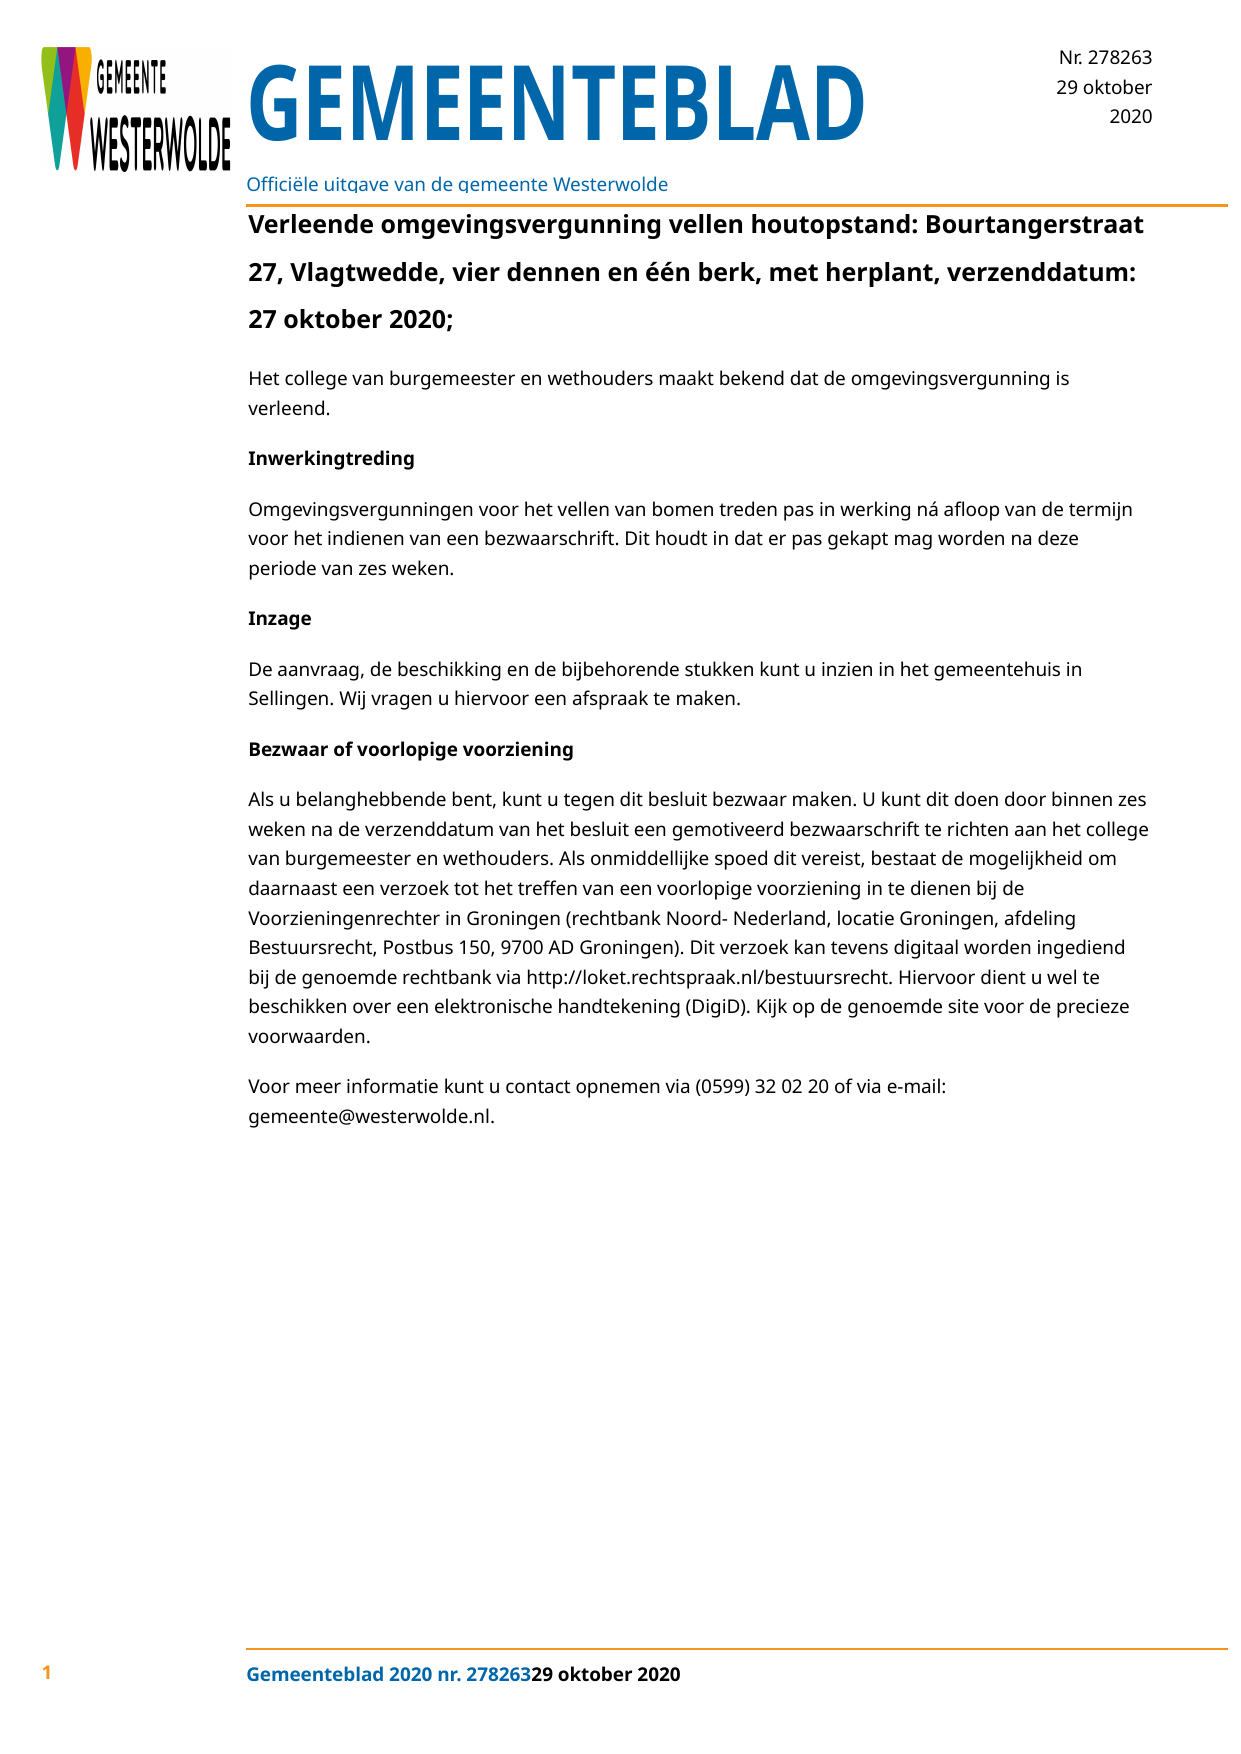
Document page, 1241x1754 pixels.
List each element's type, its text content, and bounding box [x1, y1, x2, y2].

text Inwerkingtreding [248, 446, 1152, 471]
text Inzage [248, 606, 1152, 631]
text Het college van burgemeester en wethouders maakt bekend dat de omgevingsvergunning is verleend. [248, 366, 1152, 421]
text Verleende omgevingsvergunning vellen houtopstand: Bourtangerstraat 27, Vlagtwedde, vier dennen en één berk, met herplant, verzenddatum: 27 oktober 2020; [248, 207, 1152, 336]
text De aanvraag, de beschikking en de bijbehorende stukken kunt u inzien in het gemeentehuis in Sellingen. Wij vragen u hiervoor een afspraak te maken. [248, 656, 1152, 711]
text Als u belanghebbende bent, kunt u tegen dit besluit bezwaar maken. U kunt dit doen door binnen zes weken na de verzenddatum van het besluit een gemotiveerd bezwaarschrift te richten aan het college van burgemeester en wethouders. Als onmiddellijke spoed dit vereist, bestaat de mogelijkheid om daarnaast een verzoek tot het treffen van een voorlopige voorziening in te dienen bij de Voorzieningenrechter in Groningen (rechtbank Noord- Nederland, locatie Groningen, afdeling Bestuursrecht, Postbus 150, 9700 AD Groningen). Dit verzoek kan tevens digitaal worden ingediend bij de genoemde rechtbank via http://loket.rechtspraak.nl/bestuursrecht. Hiervoor dient u wel te beschikken over een elektronische handtekening (DigiD). Kijk op de genoemde site voor de precieze voorwaarden. [248, 786, 1152, 1049]
text Voor meer informatie kunt u contact opnemen via (0599) 32 02 20 of via e-mail: gemeente@westerwolde.nl. [248, 1073, 1152, 1129]
text Omgevingsvergunningen voor het vellen van bomen treden pas in werking ná afloop van de termijn voor het indienen van een bezwaarschrift. Dit houdt in dat er pas gekapt mag worden na deze periode van zes weken. [248, 496, 1152, 581]
text Bezwaar of voorlopige voorziening [248, 736, 1152, 762]
picture [41, 47, 231, 172]
